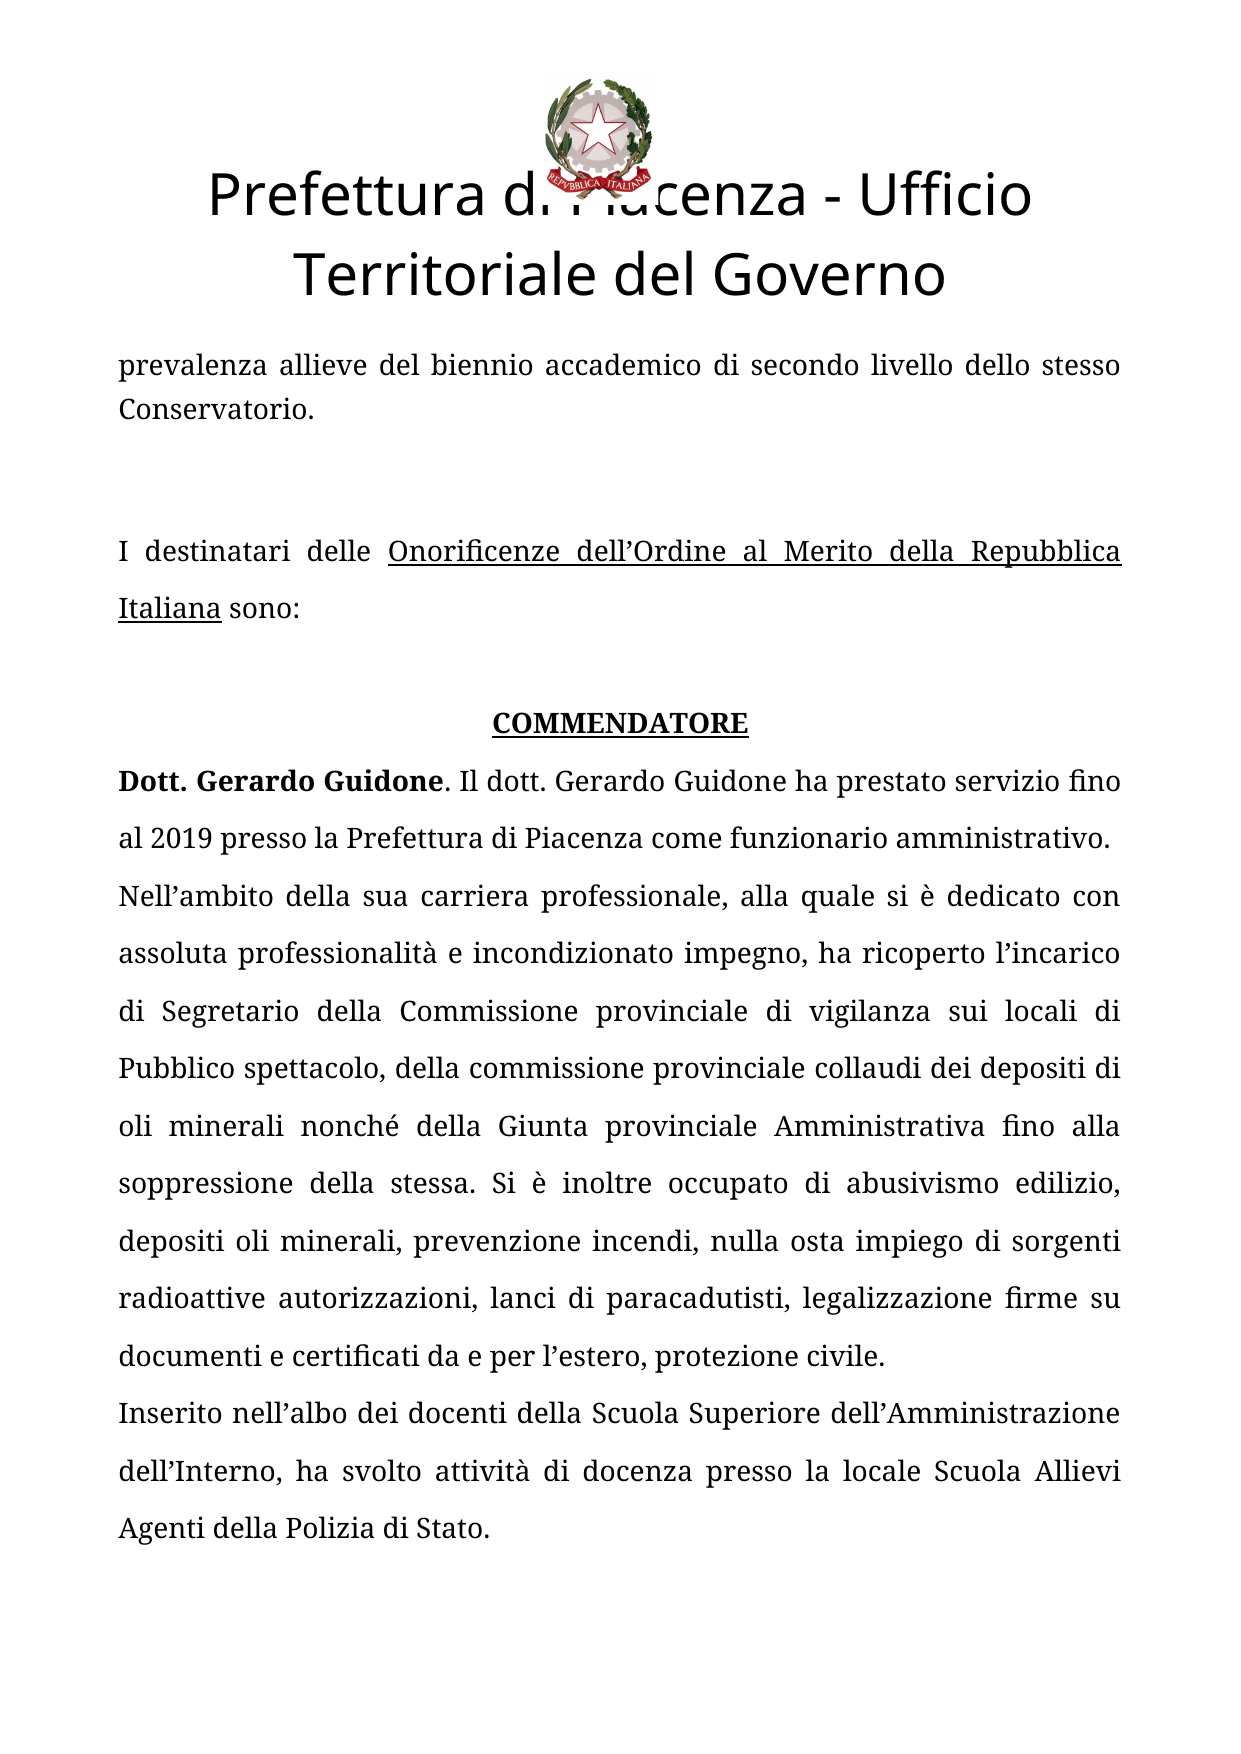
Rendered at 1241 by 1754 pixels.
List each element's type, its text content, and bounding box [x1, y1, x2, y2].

text Inserito nell’albo dei docenti della Scuola Superiore dell’Amministrazione dell’Interno, ha svolto attività di docenza presso la locale Scuola Allievi Agenti della Polizia di Stato. [118, 1393, 1122, 1547]
text Nell’ambito della sua carriera professionale, alla quale si è dedicato con assoluta professionalità e incondizionato impegno, ha ricoperto l’incarico di Segretario della Commissione provinciale di vigilanza sui locali di Pubblico spettacolo, della commissione provinciale collaudi dei depositi di oli minerali nonché della Giunta provinciale Amministrativa fino alla soppressione della stessa. Si è inoltre occupato di abusivismo edilizio, depositi oli minerali, prevenzione incendi, nulla osta impiego di sorgenti radioattive autorizzazioni, lanci di paracadutisti, legalizzazione firme su documenti e certificati da e per l’estero, protezione civile. [118, 876, 1122, 1374]
text Dott. Gerardo Guidone. Il dott. Gerardo Guidone ha prestato servizio fino al 2019 presso la Prefettura di Piacenza come funzionario amministrativo. [118, 761, 1122, 857]
text I destinatari delle Onorificenze dell’Ordine al Merito della Repubblica Italiana sono: [118, 531, 1122, 627]
list prevalenza allieve del biennio accademico di secondo livello dello stesso Conservatorio. [118, 340, 1122, 428]
picture [541, 73, 659, 205]
text COMMENDATORE [118, 703, 1122, 742]
